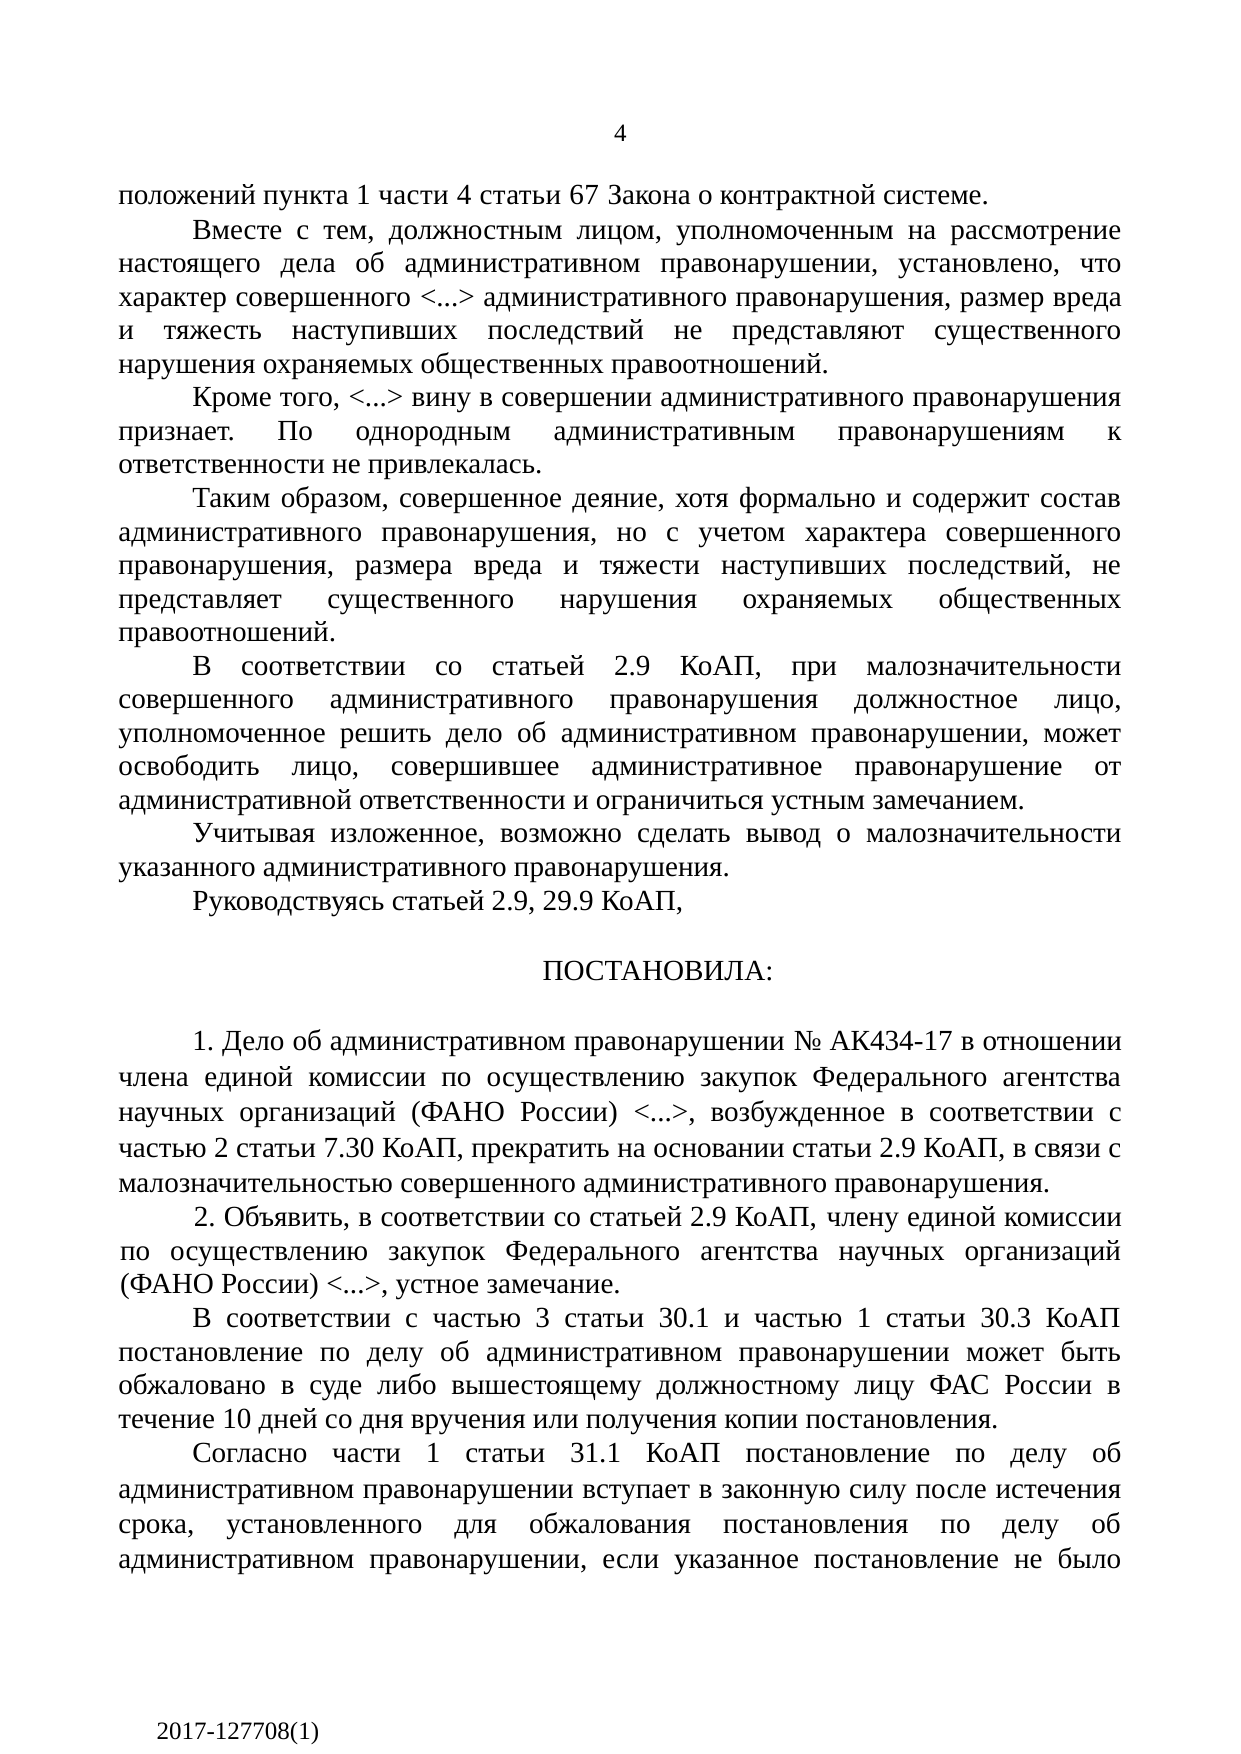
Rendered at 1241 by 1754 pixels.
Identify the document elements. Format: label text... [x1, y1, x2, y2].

text Кроме того, <...> вину в совершении административного правонарушения признает. По однородным административным правонарушениям к ответственности не привлекалась. [118, 379, 1122, 480]
text положений пункта 1 части 4 статьи 67 Закона о контрактной системе. [118, 176, 1122, 212]
text Согласно части 1 статьи 31.1 КоАП постановление по делу об административном правонарушении вступает в законную силу после истечения срока, установленного для обжалования постановления по делу об административном правонарушении, если указанное постановление не было [118, 1434, 1122, 1576]
text 2. Объявить, в соответствии со статьей 2.9 КоАП, члену единой комиссии по осуществлению закупок Федерального агентства научных организаций (ФАНО России) <...>, устное замечание. [120, 1199, 1122, 1300]
text Руководствуясь статьей 2.9, 29.9 КоАП, [118, 883, 1122, 916]
text 1. Дело об административном правонарушении № АК434-17 в отношении члена единой комиссии по осуществлению закупок Федерального агентства научных организаций (ФАНО России) <...>, возбужденное в соответствии с частью 2 статьи 7.30 КоАП, прекратить на основании статьи 2.9 КоАП, в связи с малозначительностью совершенного административного правонарушения. [118, 1022, 1122, 1199]
text Вместе с тем, должностным лицом, уполномоченным на рассмотрение настоящего дела об административном правонарушении, установлено, что характер совершенного <...> административного правонарушения, размер вреда и тяжесть наступивших последствий не представляют существенного нарушения охраняемых общественных правоотношений. [118, 212, 1122, 379]
text В соответствии с частью 3 статьи 30.1 и частью 1 статьи 30.3 КоАП постановление по делу об административном правонарушении может быть обжаловано в суде либо вышестоящему должностному лицу ФАС России в течение 10 дней со дня вручения или получения копии постановления. [118, 1300, 1122, 1434]
text В соответствии со статьей 2.9 КоАП, при малозначительности совершенного административного правонарушения должностное лицо, уполномоченное решить дело об административном правонарушении, может освободить лицо, совершившее административное правонарушение от административной ответственности и ограничиться устным замечанием. [118, 648, 1122, 816]
text Учитывая изложенное, возможно сделать вывод о малозначительности указанного административного правонарушения. [118, 816, 1122, 883]
text Таким образом, совершенное деяние, хотя формально и содержит состав административного правонарушения, но с учетом характера совершенного правонарушения, размера вреда и тяжести наступивших последствий, не представляет существенного нарушения охраняемых общественных правоотношений. [118, 480, 1122, 648]
text ПОСТАНОВИЛА: [118, 952, 1122, 987]
